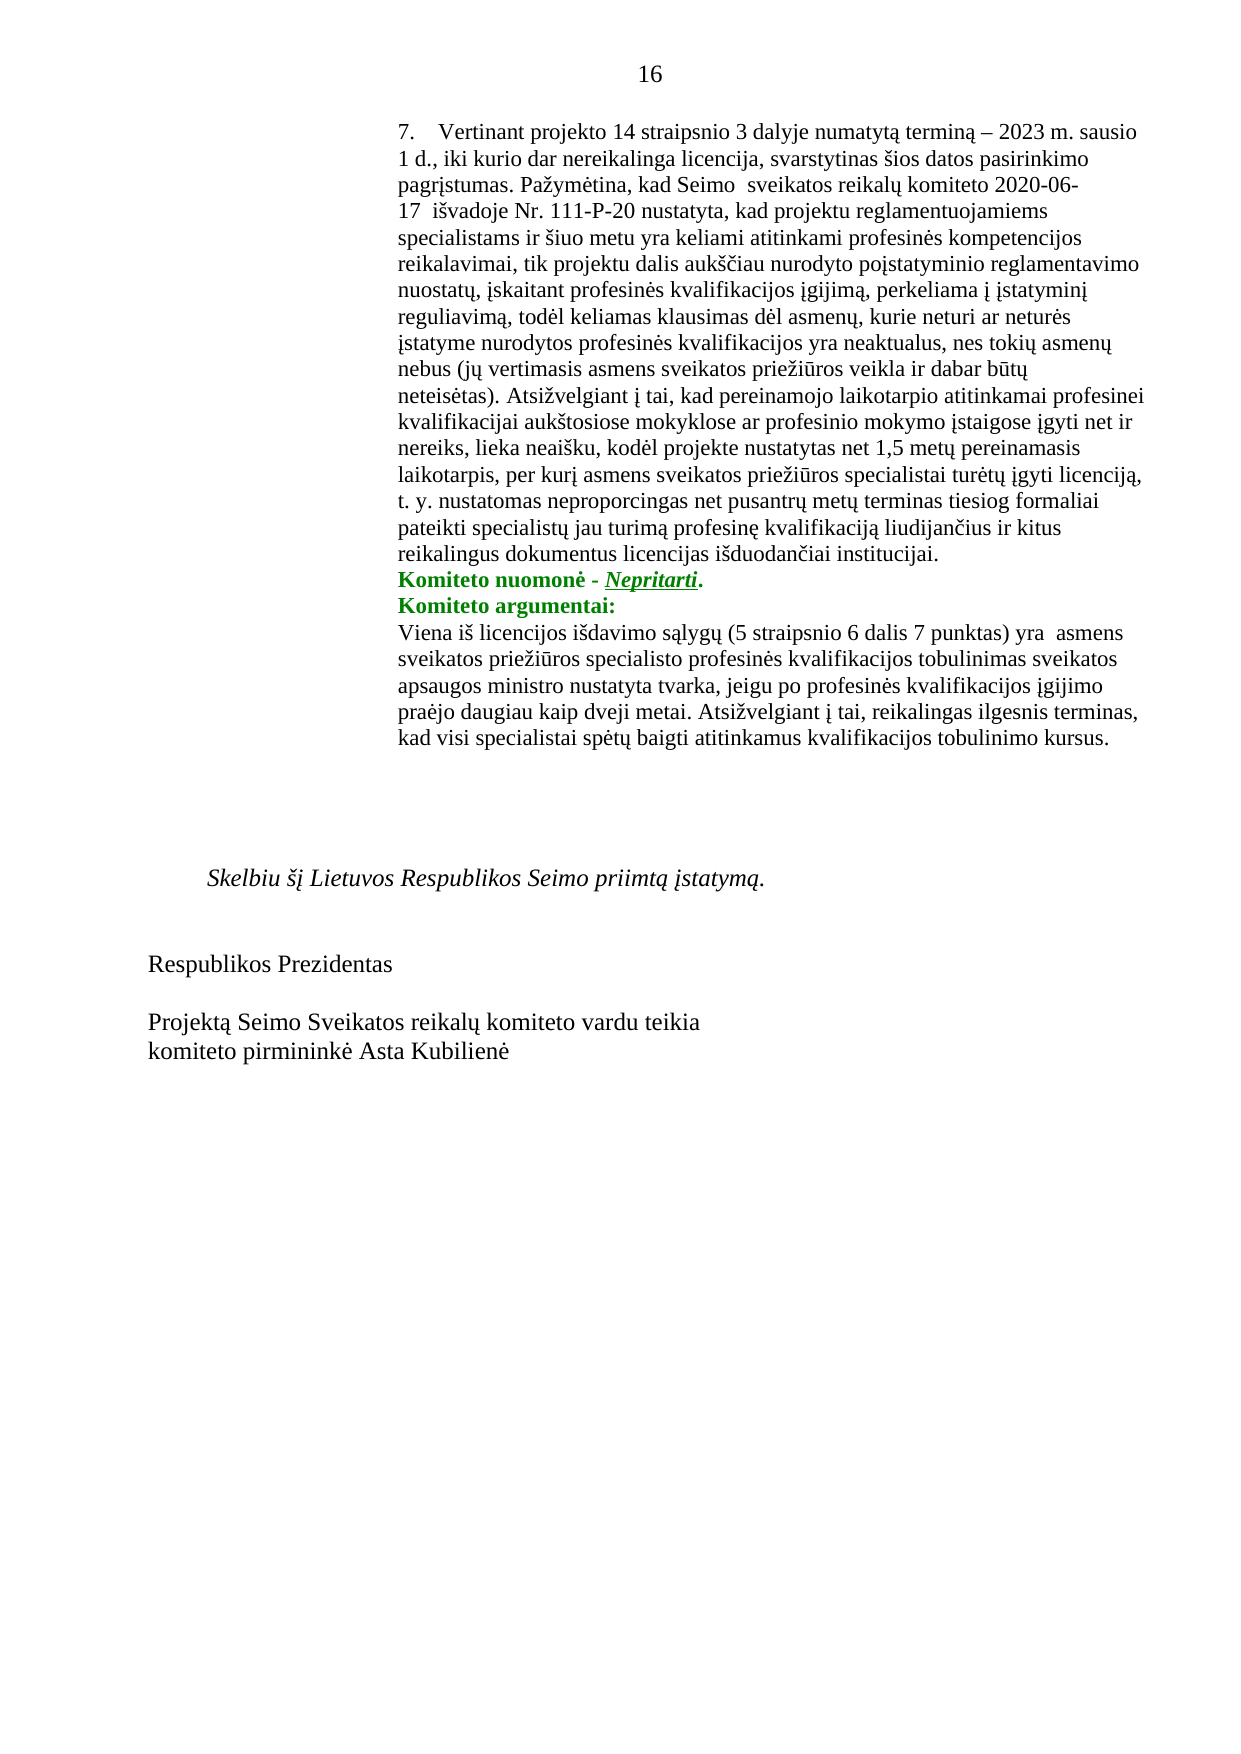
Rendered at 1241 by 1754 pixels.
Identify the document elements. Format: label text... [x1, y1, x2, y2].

text Skelbiu šį Lietuvos Respublikos Seimo priimtą įstatymą. [148, 863, 1152, 892]
text Respublikos Prezidentas [148, 949, 1152, 978]
text komiteto pirmininkė Asta Kubilienė [148, 1036, 1152, 1064]
text 7. Vertinant projekto 14 straipsnio 3 dalyje numatytą terminą – 2023 m. sausio 1 d., iki kurio dar nereikalinga licencija, svarstytinas šios datos pasirinkimo pagrįstumas. Pažymėtina, kad Seimo sveikatos reikalų komiteto 2020-06-17 išvadoje Nr. 111-P-20 nustatyta, kad projektu reglamentuojamiems specialistams ir šiuo metu yra keliami atitinkami profesinės kompetencijos reikalavimai, tik projektu dalis aukščiau nurodyto poįstatyminio reglamentavimo nuostatų, įskaitant profesinės kvalifikacijos įgijimą, perkeliama į įstatyminį reguliavimą, todėl keliamas klausimas dėl asmenų, kurie neturi ar neturės įstatyme nurodytos profesinės kvalifikacijos yra neaktualus, nes tokių asmenų nebus (jų vertimasis asmens sveikatos priežiūros veikla ir dabar būtų neteisėtas). Atsižvelgiant į tai, kad pereinamojo laikotarpio atitinkamai profesinei kvalifikacijai aukštosiose mokyklose ar profesinio mokymo įstaigose įgyti net ir nereiks, lieka neaišku, kodėl projekte nustatytas net 1,5 metų pereinamasis laikotarpis, per kurį asmens sveikatos priežiūros specialistai turėtų įgyti licenciją, t. y. nustatomas neproporcingas net pusantrų metų terminas tiesiog formaliai pateikti specialistų jau turimą profesinę kvalifikaciją liudijančius ir kitus reikalingus dokumentus licencijas išduodančiai institucijai. [398, 118, 1152, 566]
text Viena iš licencijos išdavimo sąlygų (5 straipsnio 6 dalis 7 punktas) yra asmens sveikatos priežiūros specialisto profesinės kvalifikacijos tobulinimas sveikatos apsaugos ministro nustatyta tvarka, jeigu po profesinės kvalifikacijos įgijimo praėjo daugiau kaip dveji metai. Atsižvelgiant į tai, reikalingas ilgesnis terminas, kad visi specialistai spėtų baigti atitinkamus kvalifikacijos tobulinimo kursus. [398, 619, 1152, 751]
text Projektą Seimo Sveikatos reikalų komiteto vardu teikia [148, 1007, 1152, 1036]
text Komiteto nuomonė - Nepritarti. [398, 566, 1152, 593]
text Komiteto argumentai: [398, 593, 1152, 619]
